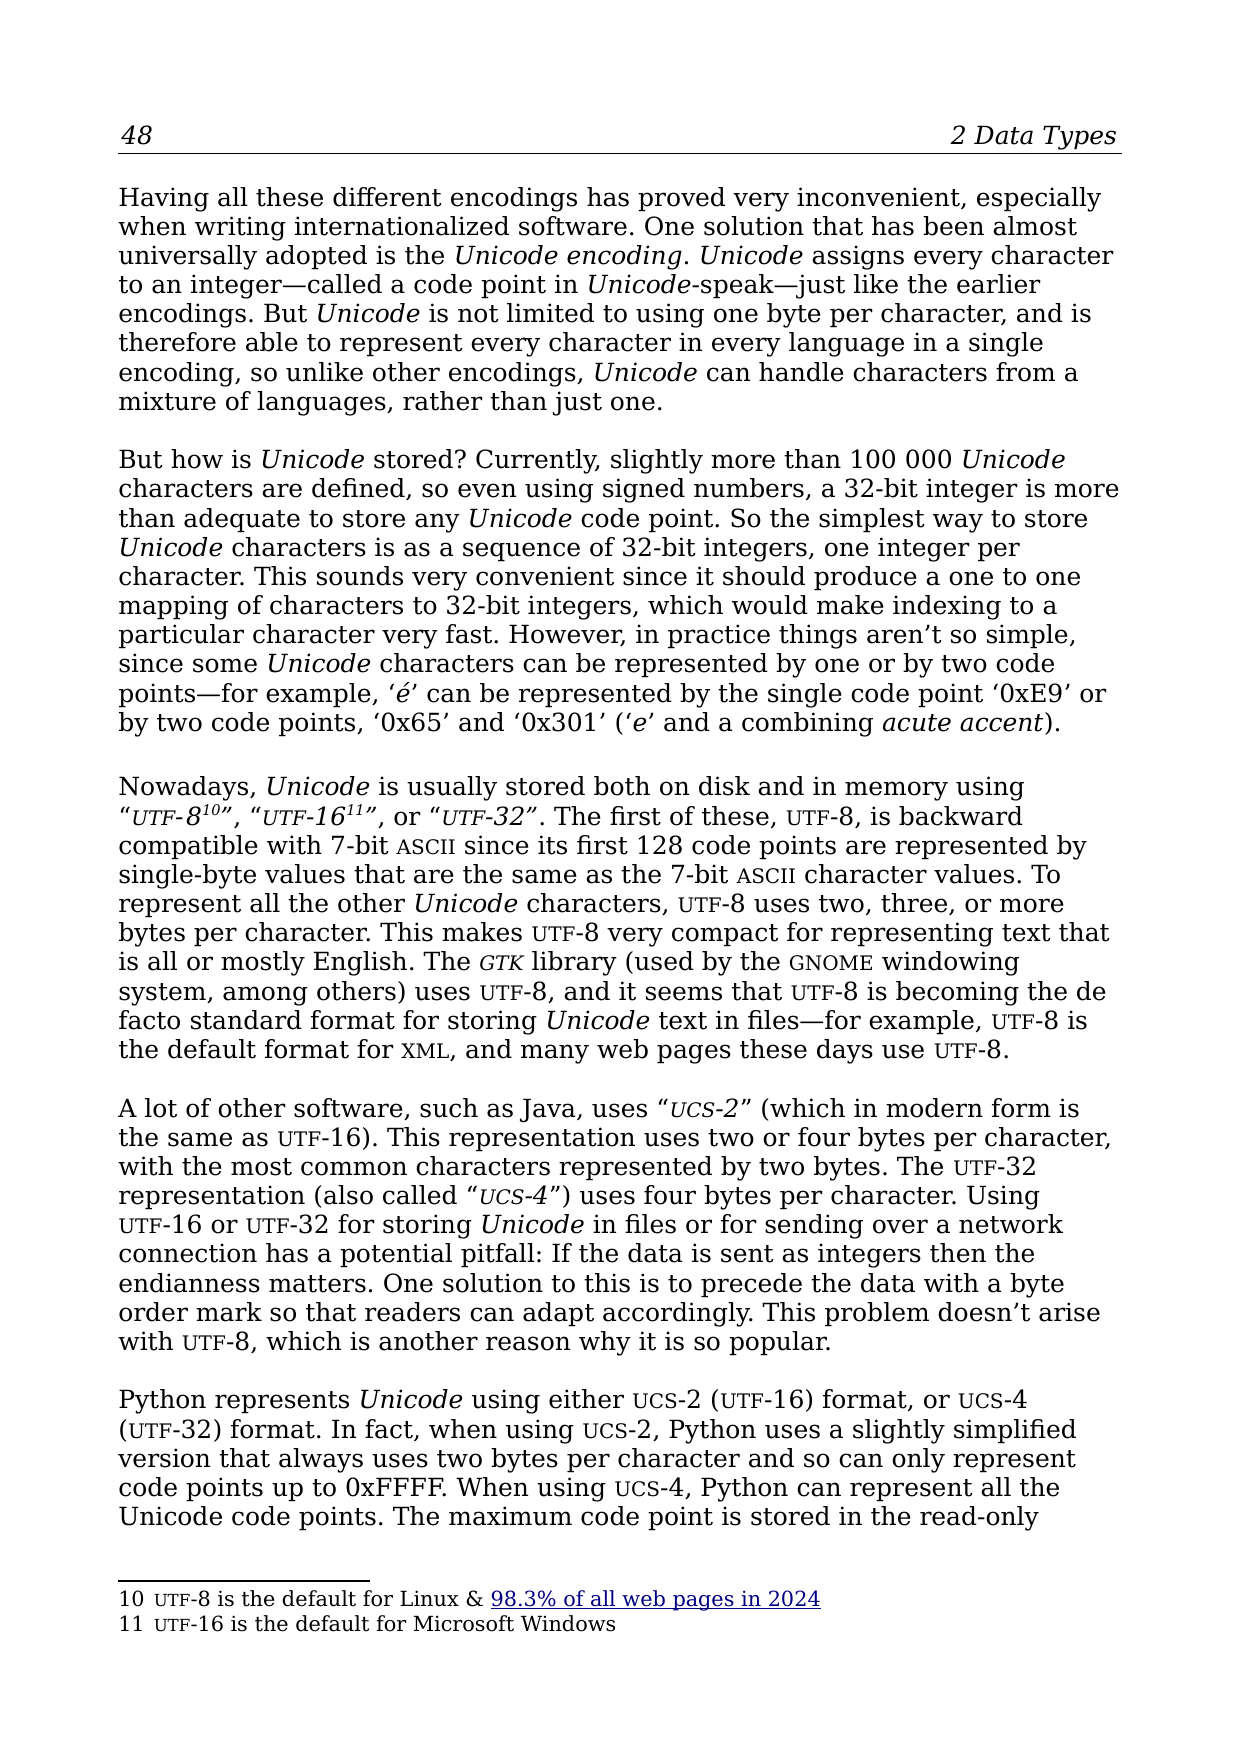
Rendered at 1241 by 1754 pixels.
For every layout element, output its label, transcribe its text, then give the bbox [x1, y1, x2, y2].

text A lot of other software, such as Java, uses “ucs-2” (which in modern form is the same as utf-16). This representation uses two or four bytes per character, with the most common characters represented by two bytes. The utf-32 representation (also called “ucs-4”) uses four bytes per character. Using utf‑16 or utf-32 for storing Unicode in files or for sending over a network connection has a potential pitfall: If the data is sent as integers then the endianness matters. One solution to this is to precede the data with a byte order mark so that readers can adapt accordingly. This problem doesn’t arise with utf-8, which is another reason why it is so popular. [118, 1094, 1122, 1356]
text utf-16 is the default for Microsoft Windows [118, 1612, 1122, 1636]
text Python represents Unicode using either ucs-2 (utf-16) format, or ucs-4 (utf‑32) format. In fact, when using ucs-2, Python uses a slightly simplified version that always uses two bytes per character and so can only represent code points up to 0xFFFF. When using ucs-4, Python can represent all the Unicode code points. The maximum code point is stored in the read-only [118, 1386, 1122, 1532]
text Having all these different encodings has proved very inconvenient, especially when writing internationalized software. One solution that has been almost universally adopted is the Unicode encoding. Unicode assigns every character to an integer—called a code point in Unicode-speak—just like the earlier encodings. But Unicode is not limited to using one byte per character, and is therefore able to represent every character in every language in a single encoding, so unlike other encodings, Unicode can handle characters from a mixture of languages, rather than just one. [118, 183, 1122, 416]
text utf-8 is the default for Linux & 98.3% of all web pages in 2024 [118, 1587, 1122, 1612]
text Nowadays, Unicode is usually stored both on disk and in memory using “utf‑8”, “utf-16”, or “utf-32”. The first of these, utf-8, is backward compatible with 7‑bit ascii since its first 128 code points are represented by single-byte values that are the same as the 7-bit ascii character values. To represent all the other Unicode characters, utf-8 uses two, three, or more bytes per character. This makes utf-8 very compact for representing text that is all or mostly English. The gtk library (used by the gnome windowing system, among others) uses utf-8, and it seems that utf-8 is becoming the de facto standard format for storing Unicode text in files—for example, utf-8 is the default format for xml, and many web pages these days use utf-8. [118, 773, 1122, 1064]
text But how is Unicode stored? Currently, slightly more than 100 000 Unicode characters are defined, so even using signed numbers, a 32-bit integer is more than adequate to store any Unicode code point. So the simplest way to store Unicode characters is as a sequence of 32-bit integers, one integer per character. This sounds very convenient since it should produce a one to one mapping of characters to 32-bit integers, which would make indexing to a particular character very fast. However, in practice things aren’t so simple, since some Unicode characters can be represented by one or by two code points—for example, ‘é’ can be represented by the single code point ‘0xE9’ or by two code points, ‘0x65’ and ‘0x301’ (‘e’ and a combining acute accent). [118, 446, 1122, 737]
